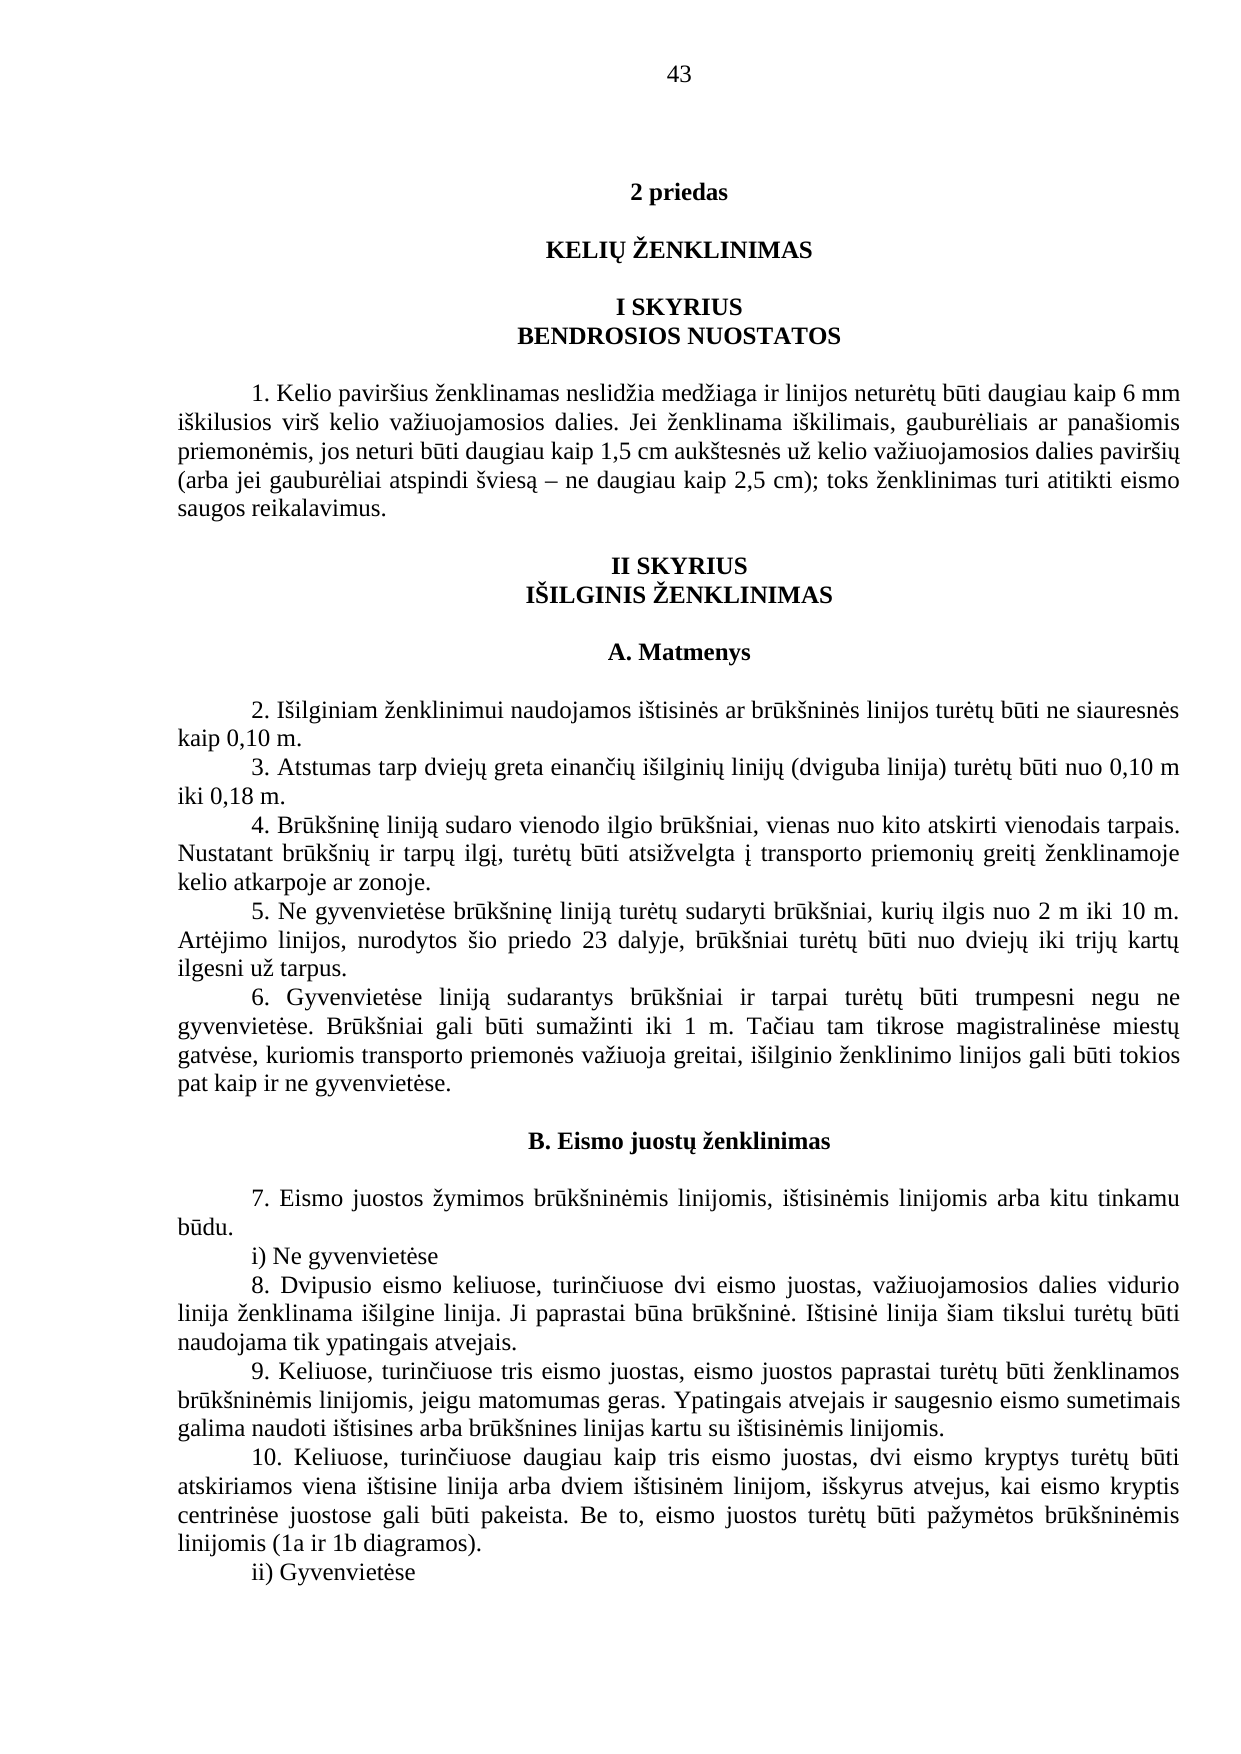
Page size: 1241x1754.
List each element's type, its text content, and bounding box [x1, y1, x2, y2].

text 10. Keliuose, turinčiuose daugiau kaip tris eismo juostas, dvi eismo kryptys turėtų būti atskiriamos viena ištisine linija arba dviem ištisinėm linijom, išskyrus atvejus, kai eismo kryptis centrinėse juostose gali būti pakeista. Be to, eismo juostos turėtų būti pažymėtos brūkšninėmis linijomis (1a ir 1b diagramos). [177, 1442, 1181, 1557]
text 4. Brūkšninę liniją sudaro vienodo ilgio brūkšniai, vienas nuo kito atskirti vienodais tarpais. Nustatant brūkšnių ir tarpų ilgį, turėtų būti atsižvelgta į transporto priemonių greitį ženklinamoje kelio atkarpoje ar zonoje. [177, 810, 1181, 896]
text B. Eismo juostų ženklinimas [177, 1126, 1181, 1155]
text 6. Gyvenvietėse liniją sudarantys brūkšniai ir tarpai turėtų būti trumpesni negu ne gyvenvietėse. Brūkšniai gali būti sumažinti iki 1 m. Tačiau tam tikrose magistralinėse miestų gatvėse, kuriomis transporto priemonės važiuoja greitai, išilginio ženklinimo linijos gali būti tokios pat kaip ir ne gyvenvietėse. [177, 982, 1181, 1097]
text KELIŲ ŽENKLINIMAS [177, 235, 1181, 263]
text 9. Keliuose, turinčiuose tris eismo juostas, eismo juostos paprastai turėtų būti ženklinamos brūkšninėmis linijomis, jeigu matomumas geras. Ypatingais atvejais ir saugesnio eismo sumetimais galima naudoti ištisines arba brūkšnines linijas kartu su ištisinėmis linijomis. [177, 1356, 1181, 1442]
text 7. Eismo juostos žymimos brūkšninėmis linijomis, ištisinėmis linijomis arba kitu tinkamu būdu. [177, 1183, 1181, 1241]
text I skyrius [177, 292, 1181, 321]
text ii) Gyvenvietėse [177, 1557, 1181, 1586]
text 3. Atstumas tarp dviejų greta einančių išilginių linijų (dviguba linija) turėtų būti nuo 0,10 m iki 0,18 m. [177, 752, 1181, 810]
text Išilginis ženklinimas [177, 580, 1181, 608]
text 8. Dvipusio eismo keliuose, turinčiuose dvi eismo juostas, važiuojamosios dalies vidurio linija ženklinama išilgine linija. Ji paprastai būna brūkšninė. Ištisinė linija šiam tikslui turėtų būti naudojama tik ypatingais atvejais. [177, 1270, 1181, 1356]
text 2 priedas [177, 177, 1181, 206]
text II skyrius [177, 551, 1181, 580]
text Bendrosios nuostatos [177, 321, 1181, 350]
text 5. Ne gyvenvietėse brūkšninę liniją turėtų sudaryti brūkšniai, kurių ilgis nuo 2 m iki 10 m. Artėjimo linijos, nurodytos šio priedo 23 dalyje, brūkšniai turėtų būti nuo dviejų iki trijų kartų ilgesni už tarpus. [177, 896, 1181, 982]
text i) Ne gyvenvietėse [177, 1241, 1181, 1270]
text A. Matmenys [177, 637, 1181, 666]
text 1. Kelio paviršius ženklinamas neslidžia medžiaga ir linijos neturėtų būti daugiau kaip 6 mm iškilusios virš kelio važiuojamosios dalies. Jei ženklinama iškilimais, gauburėliais ar panašiomis priemonėmis, jos neturi būti daugiau kaip 1,5 cm aukštesnės už kelio važiuojamosios dalies paviršių (arba jei gauburėliai atspindi šviesą – ne daugiau kaip 2,5 cm); toks ženklinimas turi atitikti eismo saugos reikalavimus. [177, 378, 1181, 522]
text 2. Išilginiam ženklinimui naudojamos ištisinės ar brūkšninės linijos turėtų būti ne siauresnės kaip 0,10 m. [177, 695, 1181, 752]
